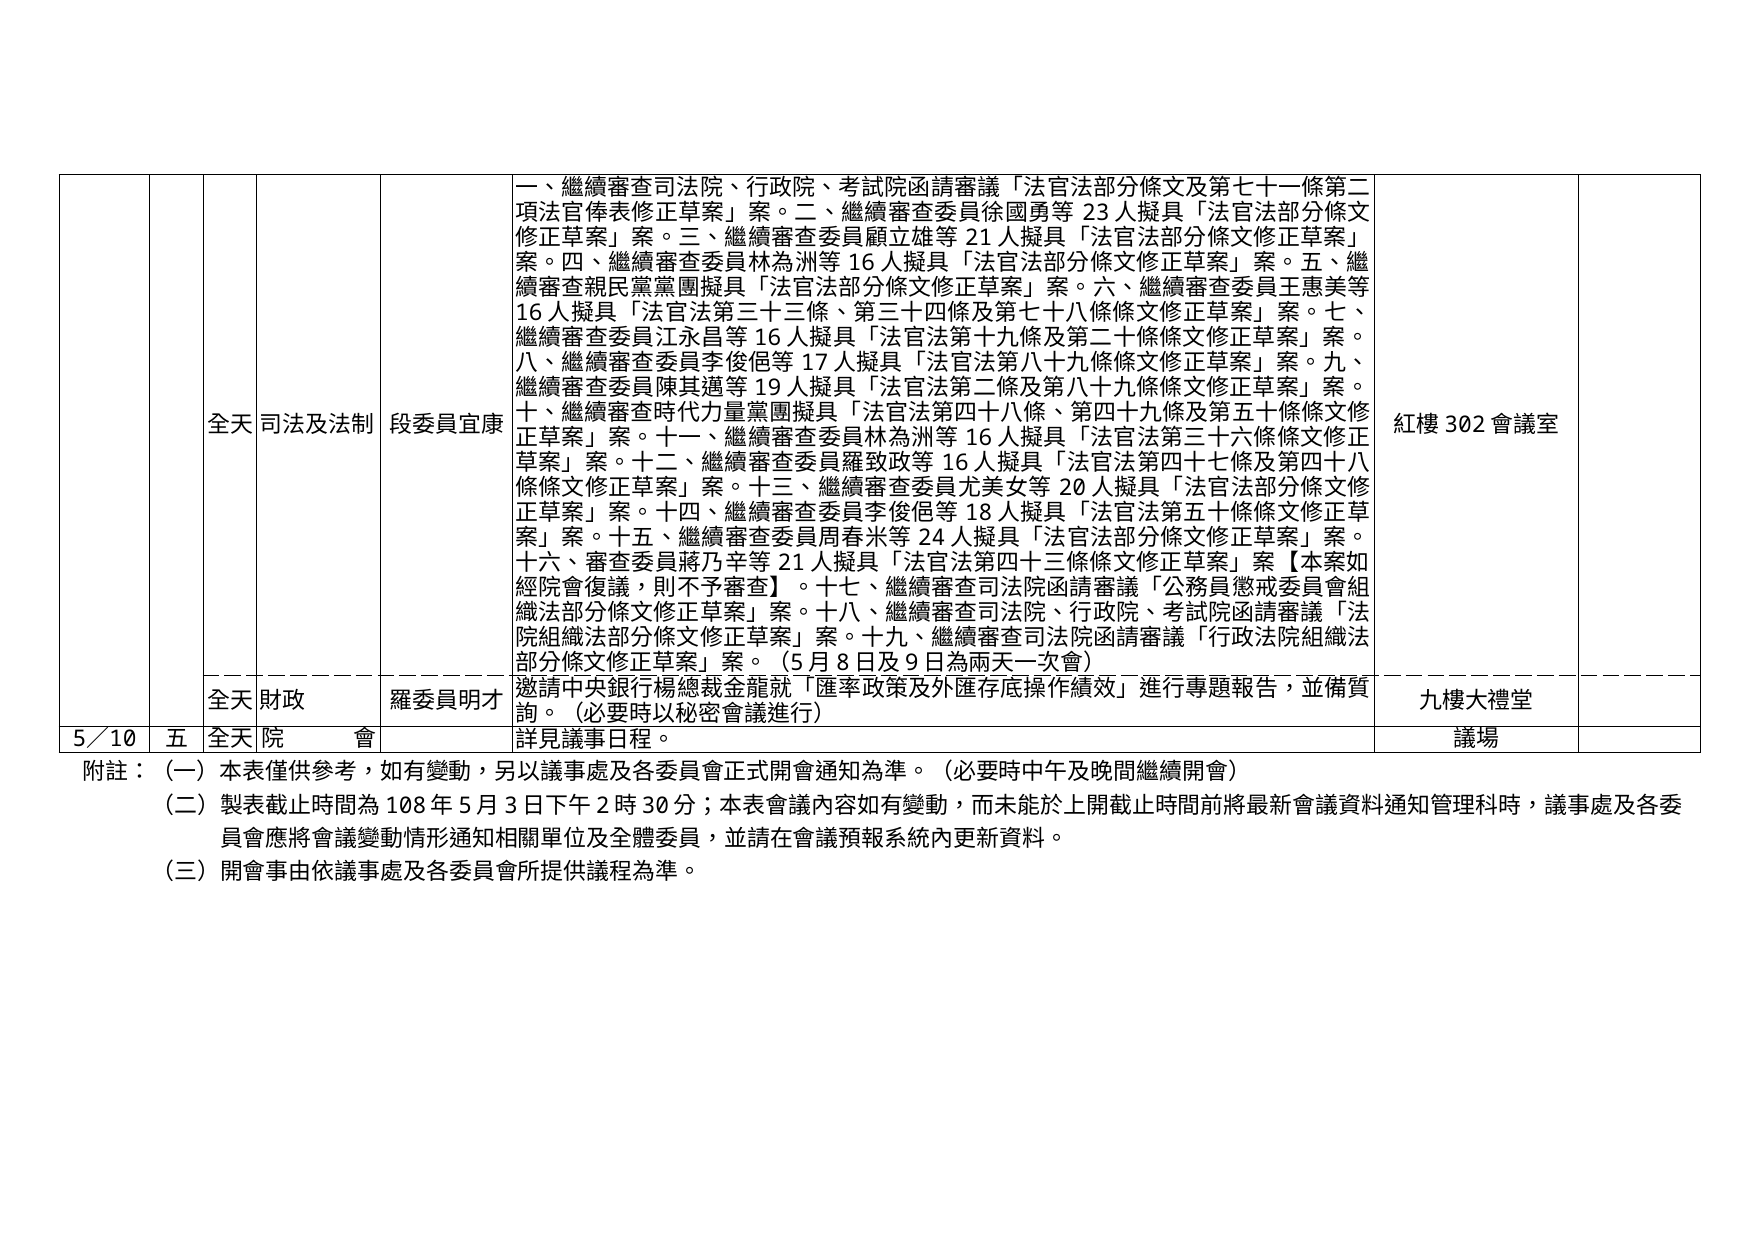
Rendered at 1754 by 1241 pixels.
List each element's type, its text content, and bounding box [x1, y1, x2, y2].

table_cell [1579, 727, 1700, 752]
table_cell 財政 [257, 675, 380, 726]
table_header 段委員宜康 [381, 175, 512, 675]
table_header 司法及法制 [257, 175, 380, 675]
table_cell 5／10 [60, 727, 149, 752]
table_cell 全天 [204, 727, 256, 752]
table_header 一、繼續審查司法院、行政院、考試院函請審議「法官法部分條文及第七十一條第二項法官俸表修正草案」案。二、繼續審查委員徐國勇等23人擬具「法官法部分條文修正草案」案。三、繼續審查委員顧立雄等21人擬具「法官法部分條文修正草案」案。四、繼續審查委員林為洲等16人擬具「法官法部分條文修正草案」案。五、繼續審查親民黨黨團擬具「法官法部分條文修正草案」案。六、繼續審查委員王惠美等16人擬具「法官法第三十三條、第三十四條及第七十八條條文修正草案」案。七、繼續審查委員江永昌等16人擬具「法官法第十九條及第二十條條文修正草案」案。八、繼續審查委員李俊俋等17人擬具「法官法第八十九條條文修正草案」案。九、繼續審查委員陳其邁等19人擬具「法官法第二條及第八十九條條文修正草案」案。十、繼續審查時代力量黨團擬具「法官法第四十八條、第四十九條及第五十條條文修正草案」案。十一、繼續審查委員林為洲等16人擬具「法官法第三十六條條文修正草案」案。十二、繼續審查委員羅致政等16人擬具「法官法第四十七條及第四十八條條文修正草案」案。十三、繼續審查委員尤美女等20人擬具「法官法部分條文修正草案」案。十四、繼續審查委員李俊俋等18人擬具「法官法第五十條條文修正草案」案。十五、繼續審查委員周春米等24人擬具「法官法部分條文修正草案」案。十六、審查委員蔣乃辛等21人擬具「法官法第四十三條條文修正草案」案【本案如經院會復議，則不予審查】。十七、繼續審查司法院函請審議「公務員懲戒委員會組織法部分條文修正草案」案。十八、繼續審查司法院、行政院、考試院函請審議「法院組織法部分條文修正草案」案。十九、繼續審查司法院函請審議「行政法院組織法部分條文修正草案」案。（5月8日及9日為兩天一次會） [513, 175, 1374, 675]
table_header 紅樓302會議室 [1375, 175, 1578, 675]
table_cell 五 [150, 727, 203, 752]
table_cell 全天 [204, 675, 256, 726]
table_cell 詳見議事日程。 [513, 727, 1374, 752]
table_header [1579, 175, 1700, 675]
table_cell [381, 727, 512, 752]
table_cell 九樓大禮堂 [1375, 675, 1578, 726]
text （三）開會事由依議事處及各委員會所提供議程為準。 [151, 853, 1695, 886]
text 附註：（一）本表僅供參考，如有變動，另以議事處及各委員會正式開會通知為準。（必要時中午及晚間繼續開會） [59, 753, 1695, 786]
table_cell 邀請中央銀行楊總裁金龍就「匯率政策及外匯存底操作績效」進行專題報告，並備質詢。（必要時以秘密會議進行） [513, 675, 1374, 726]
table_cell 議場 [1375, 727, 1578, 752]
table_cell 院 會 [257, 727, 380, 752]
table_header [150, 175, 203, 726]
table_header 全天 [204, 175, 256, 675]
text （二）製表截止時間為108年5月3日下午2時30分；本表會議內容如有變動，而未能於上開截止時間前將最新會議資料通知管理科時，議事處及各委員會應將會議變動情形通知相關單位及全體委員，並請在會議預報系統內更新資料。 [151, 786, 1695, 853]
table_header [60, 175, 149, 726]
table_cell 羅委員明才 [381, 675, 512, 726]
table_cell [1579, 675, 1700, 726]
